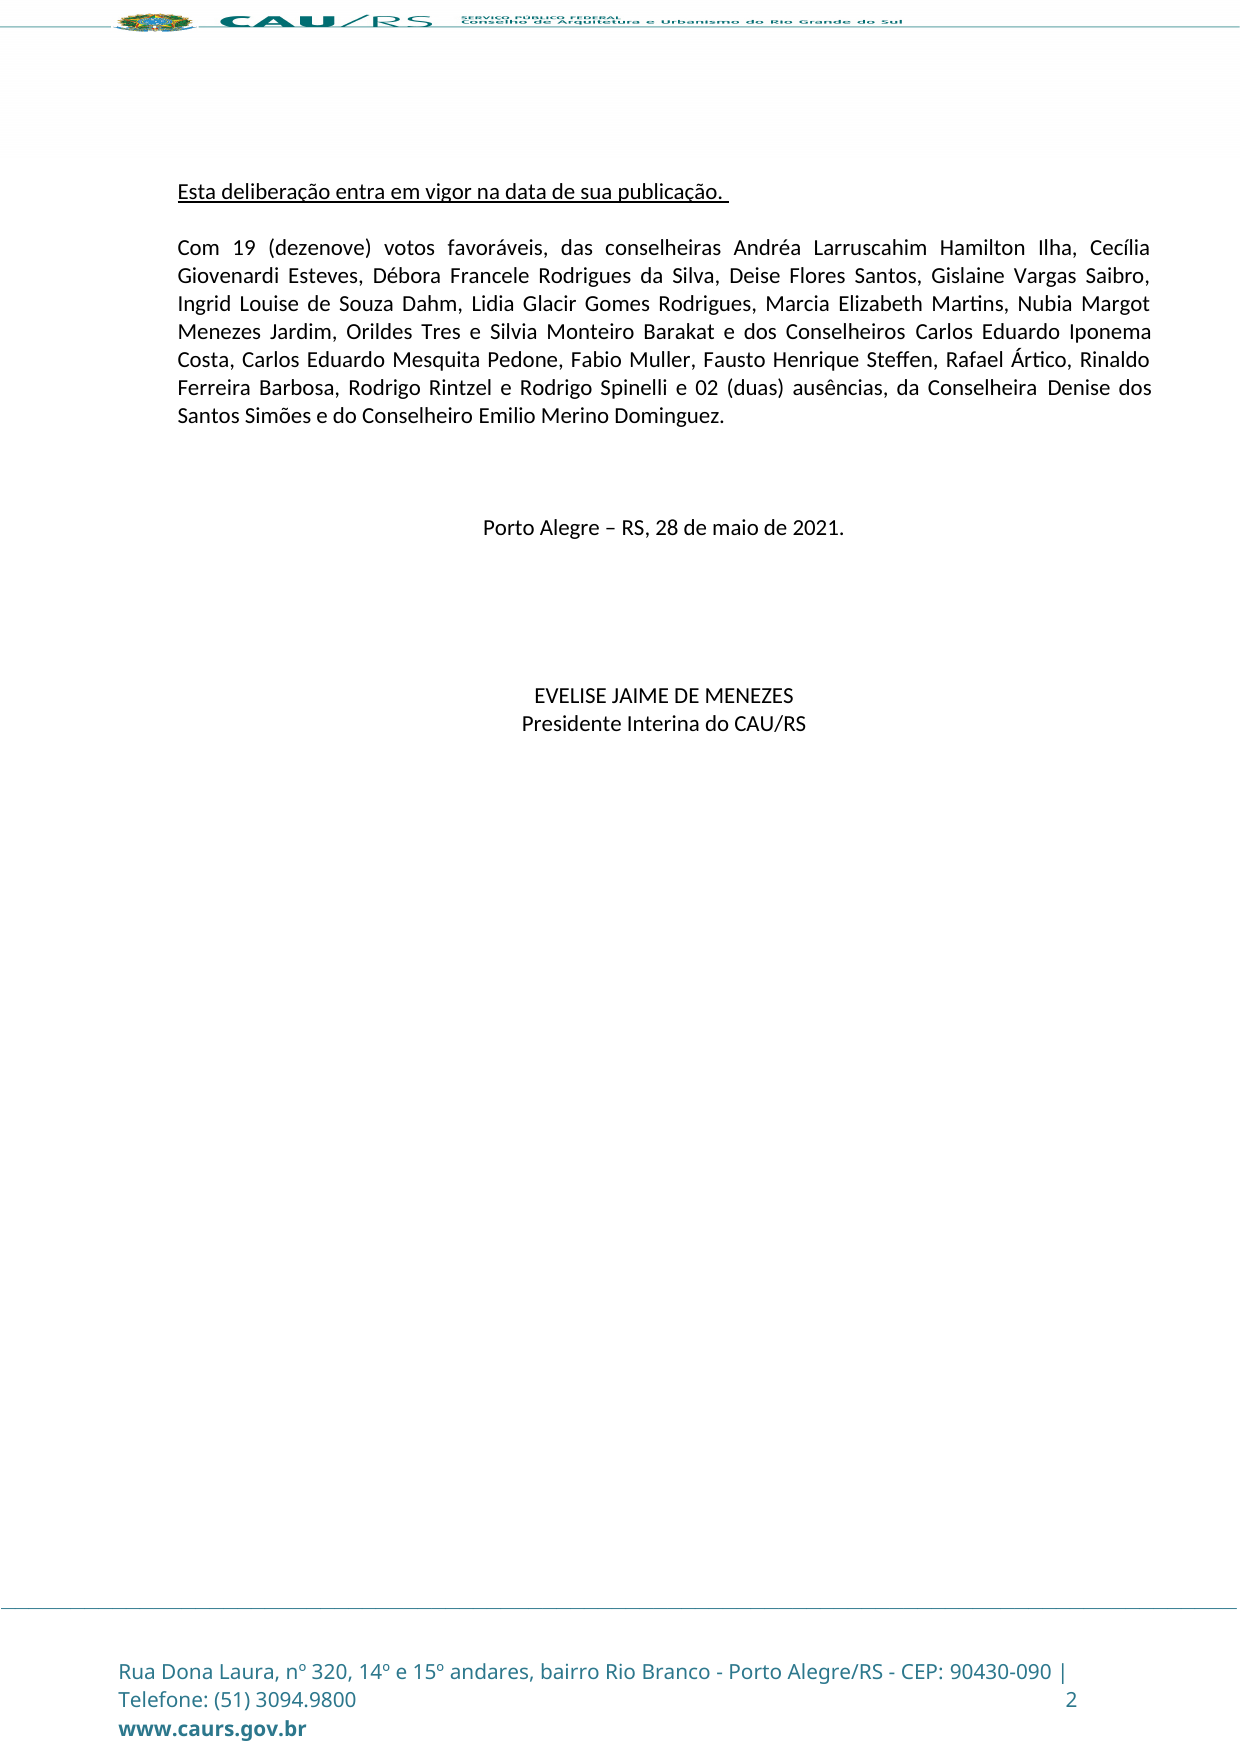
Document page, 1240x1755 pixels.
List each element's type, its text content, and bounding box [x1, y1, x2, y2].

text EVELISE JAIME DE MENEZES [177, 682, 1151, 709]
list Esta deliberação entra em vigor na data de sua publicação. [177, 177, 1151, 205]
text Presidente Interina do CAU/RS [177, 709, 1151, 738]
text Porto Alegre – RS, 28 de maio de 2021. [177, 513, 1151, 541]
text Com 19 (dezenove) votos favoráveis, das conselheiras Andréa Larruscahim Hamilton Ilha, Cecília Giovenardi Esteves, Débora Francele Rodrigues da Silva, Deise Flores Santos, Gislaine Vargas Saibro, Ingrid Louise de Souza Dahm, Lidia Glacir Gomes Rodrigues, Marcia Elizabeth Martins, Nubia Margot Menezes Jardim, Orildes Tres e Silvia Monteiro Barakat e dos Conselheiros Carlos Eduardo Iponema Costa, Carlos Eduardo Mesquita Pedone, Fabio Muller, Fausto Henrique Steffen, Rafael Ártico, Rinaldo Ferreira Barbosa, Rodrigo Rintzel e Rodrigo Spinelli e 02 (duas) ausências, da Conselheira Denise dos Santos Simões e do Conselheiro Emilio Merino Dominguez. [177, 233, 1152, 429]
